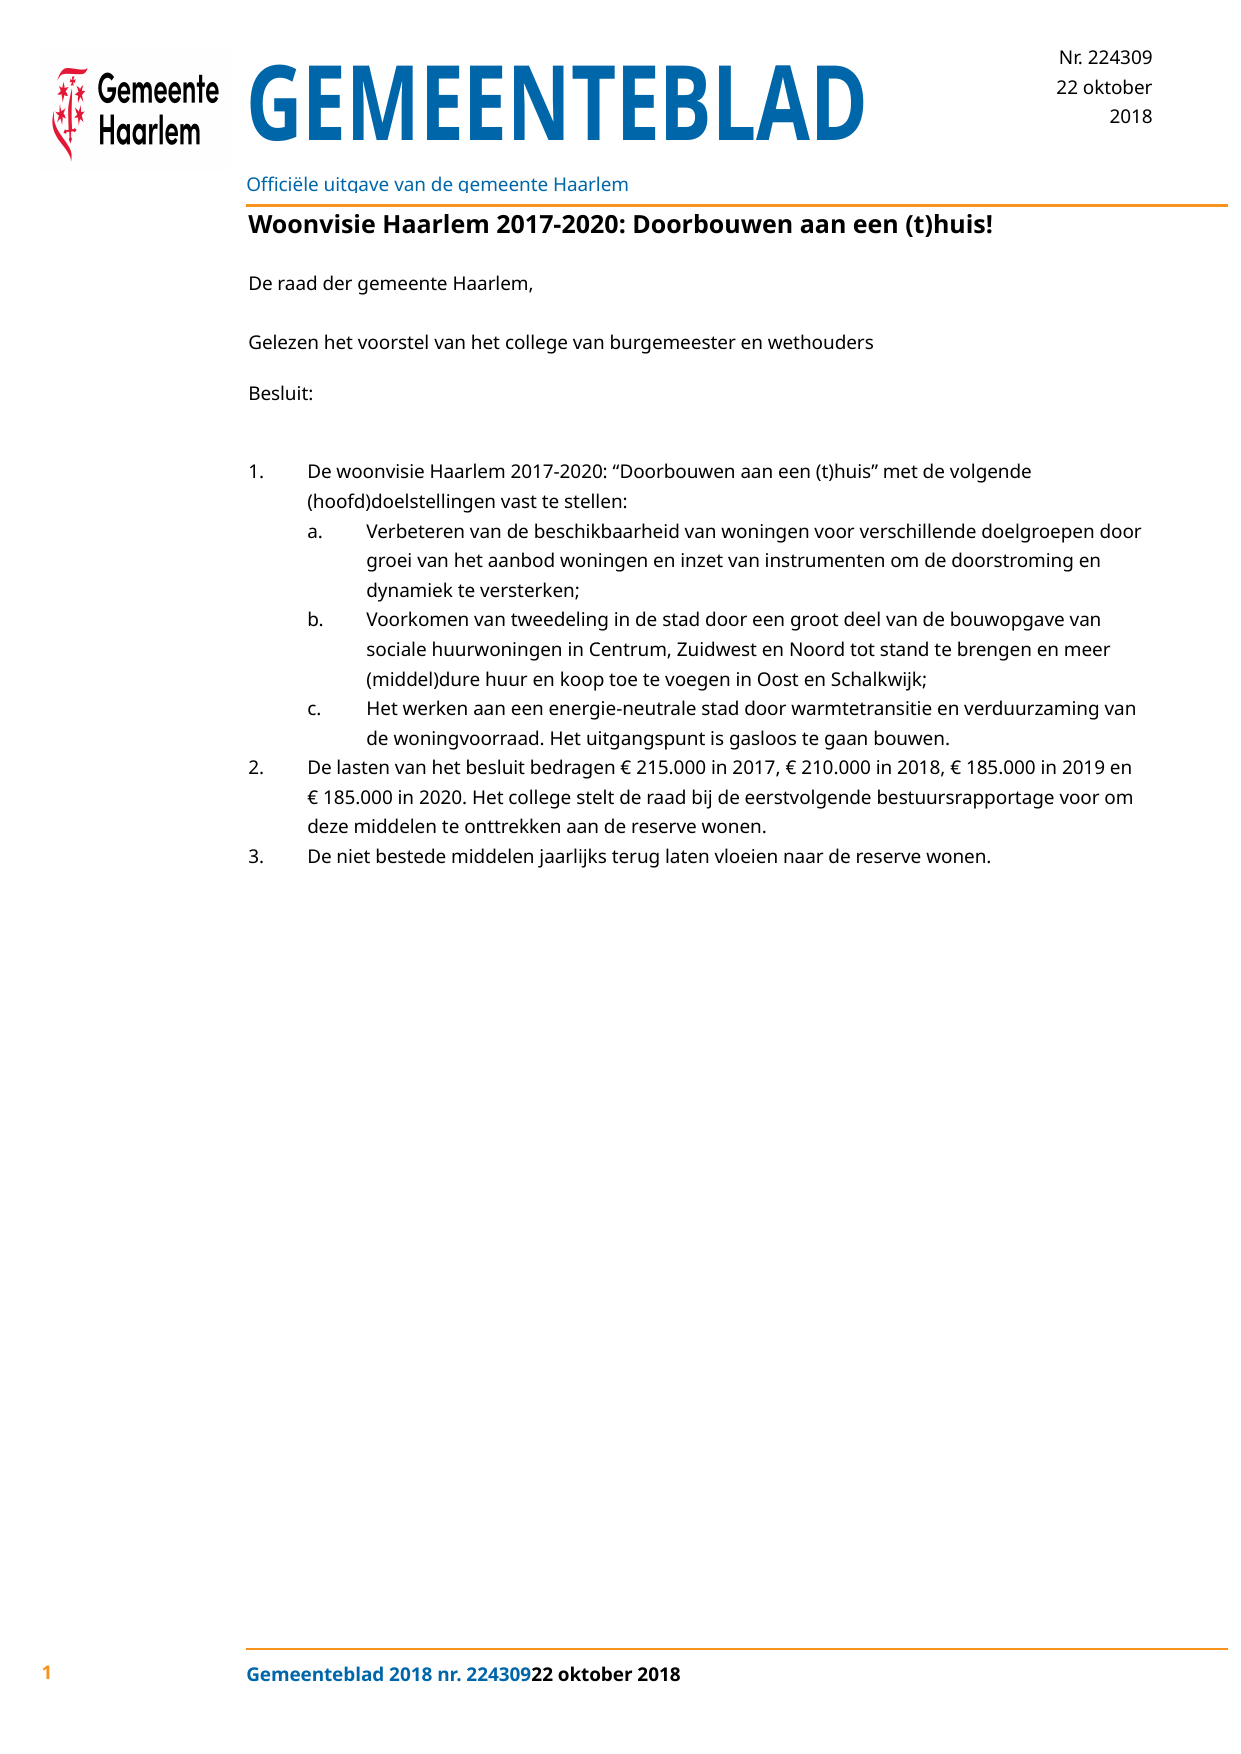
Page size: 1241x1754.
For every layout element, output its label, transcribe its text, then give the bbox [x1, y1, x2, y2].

list De woonvisie Haarlem 2017-2020: “Doorbouwen aan een (t)huis” met de volgende (hoofd)doelstellingen vast te stellen: [248, 459, 1152, 514]
text Woonvisie Haarlem 2017-2020: Doorbouwen aan een (t)huis! [248, 207, 1152, 241]
list Voorkomen van tweedeling in de stad door een groot deel van de bouwopgave van sociale huurwoningen in Centrum, Zuidwest en Noord tot stand te brengen en meer (middel)dure huur en koop toe te voegen in Oost en Schalkwijk; [307, 607, 1152, 691]
text De raad der gemeente Haarlem, [248, 270, 1152, 296]
list Het werken aan een energie-neutrale stad door warmtetransitie en verduurzaming van de woningvoorraad. Het uitgangspunt is gasloos te gaan bouwen. [307, 695, 1152, 751]
text Gelezen het voorstel van het college van burgemeester en wethouders [248, 329, 1152, 355]
list De niet bestede middelen jaarlijks terug laten vloeien naar de reserve wonen. [248, 843, 1152, 869]
text Besluit: [248, 380, 1152, 406]
list Verbeteren van de beschikbaarheid van woningen voor verschillende doelgroepen door groei van het aanbod woningen en inzet van instrumenten om de doorstroming en dynamiek te versterken; [307, 518, 1152, 603]
list De lasten van het besluit bedragen € 215.000 in 2017, € 210.000 in 2018, € 185.000 in 2019 en € 185.000 in 2020. Het college stelt de raad bij de eerstvolgende bestuursrapportage voor om deze middelen te onttrekken aan de reserve wonen. [248, 754, 1152, 839]
picture [41, 47, 231, 172]
